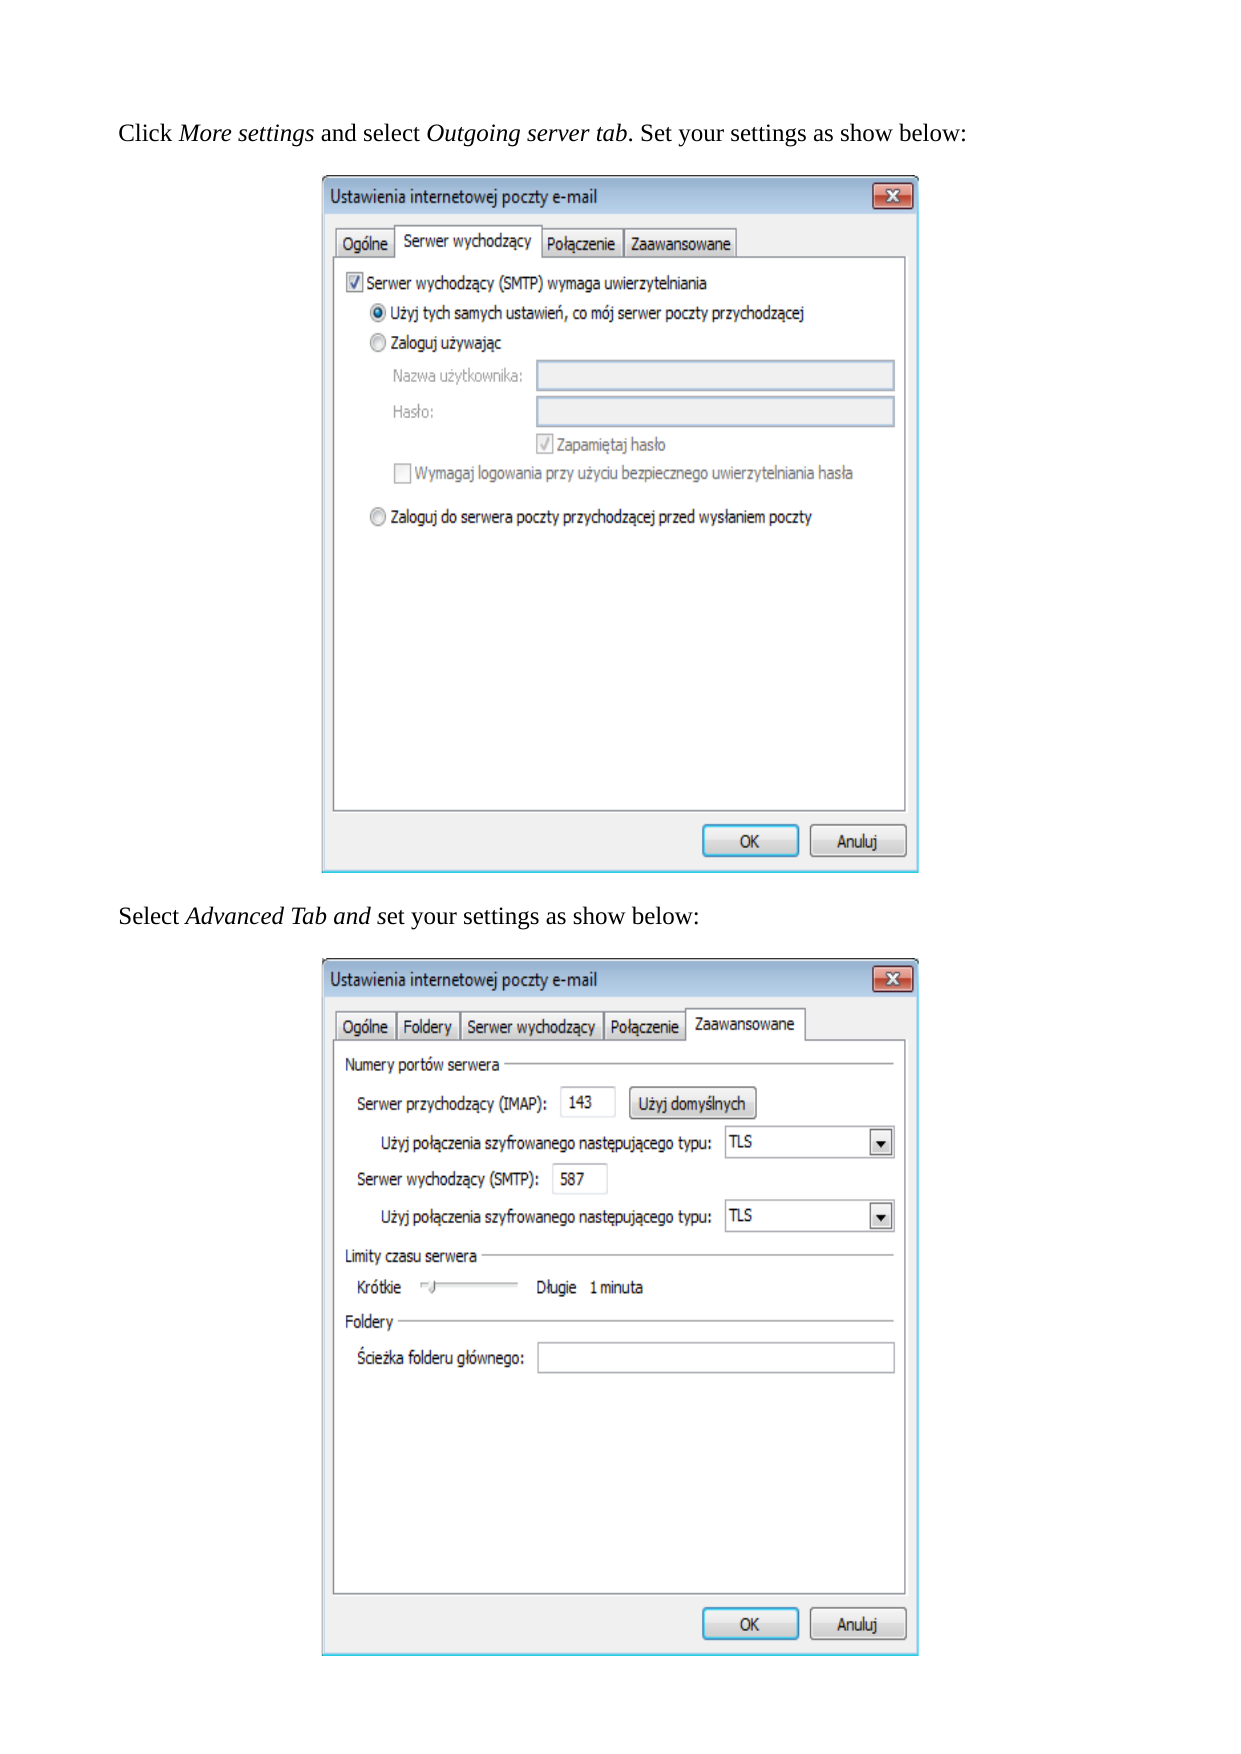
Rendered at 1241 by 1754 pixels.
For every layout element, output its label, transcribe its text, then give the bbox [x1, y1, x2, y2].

picture [321, 175, 919, 873]
text Click More settings and select Outgoing server tab. Set your settings as show below: [118, 118, 1122, 147]
text Select Advanced Tab and set your settings as show below: [118, 901, 1122, 930]
picture [321, 958, 919, 1656]
